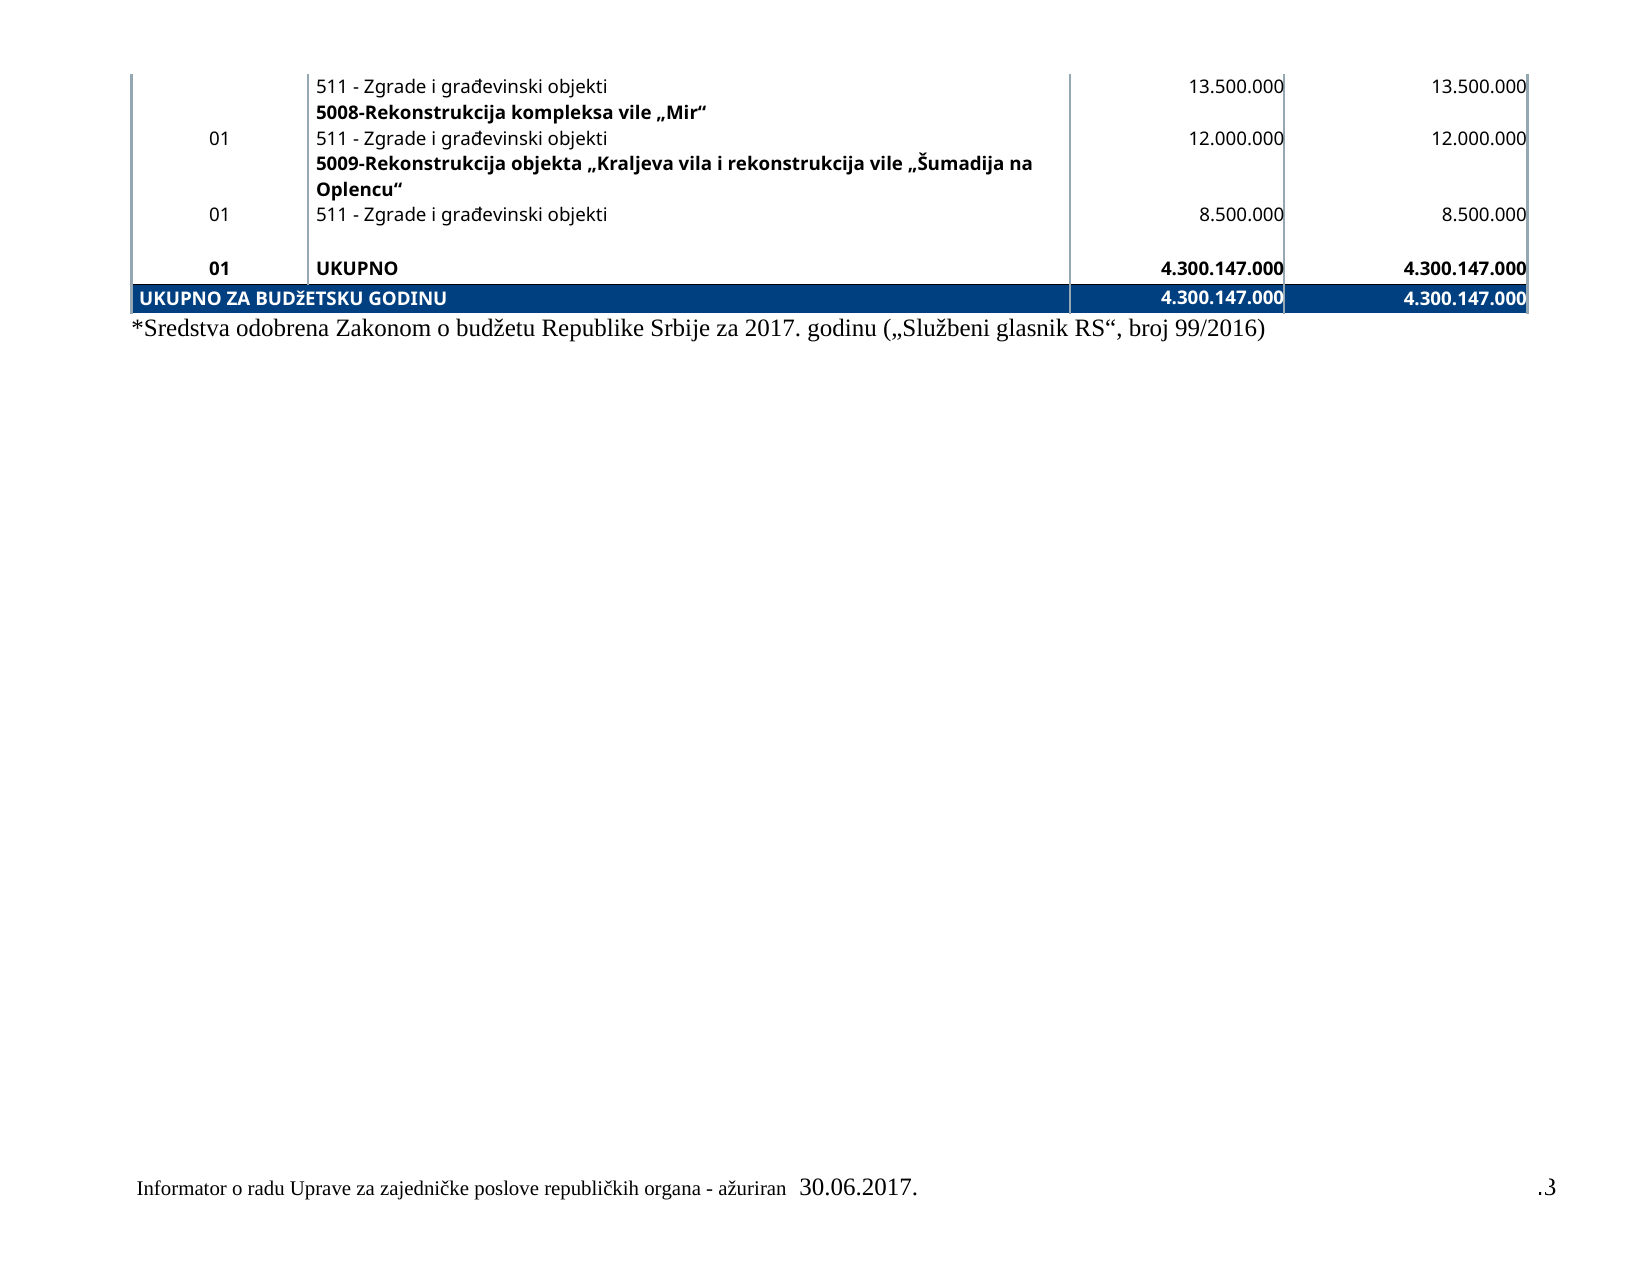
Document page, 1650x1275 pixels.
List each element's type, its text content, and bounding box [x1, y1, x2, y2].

table_cell 01 [133, 254, 307, 284]
table_cell 4.300.147.000 [1285, 254, 1526, 284]
table_cell 4.300.147.000 [1071, 254, 1283, 284]
table_cell 511 - Zgrade i građevinski objekti 5008-Rekonstrukcija kompleksa vile „Mir“ 511 - Zgrade i građevinski objekti 5009-Rekonstrukcija objekta „Kralјeva vila i rekonstrukcija vile „Šumadija na Oplencu“ 511 - Zgrade i građevinski objekti [309, 74, 1069, 254]
text *Sredstva odobrena Zakonom o budžetu Republike Srbije za 2017. godinu („Službeni glasnik RS“, broj 99/2016) [131, 313, 1556, 342]
table_cell 4.300.147.000 [1071, 285, 1283, 313]
table_cell 01 01 [133, 74, 307, 254]
table_cell 4.300.147.000 [1285, 285, 1526, 313]
table_cell 13.500.000 12.000.000 8.500.000 [1071, 74, 1283, 254]
table_cell UKUPNO [309, 254, 1069, 284]
table_cell 13.500.000 12.000.000 8.500.000 [1285, 74, 1526, 254]
table_cell UKUPNO ZA BUDžETSKU GODINU [133, 285, 1069, 313]
